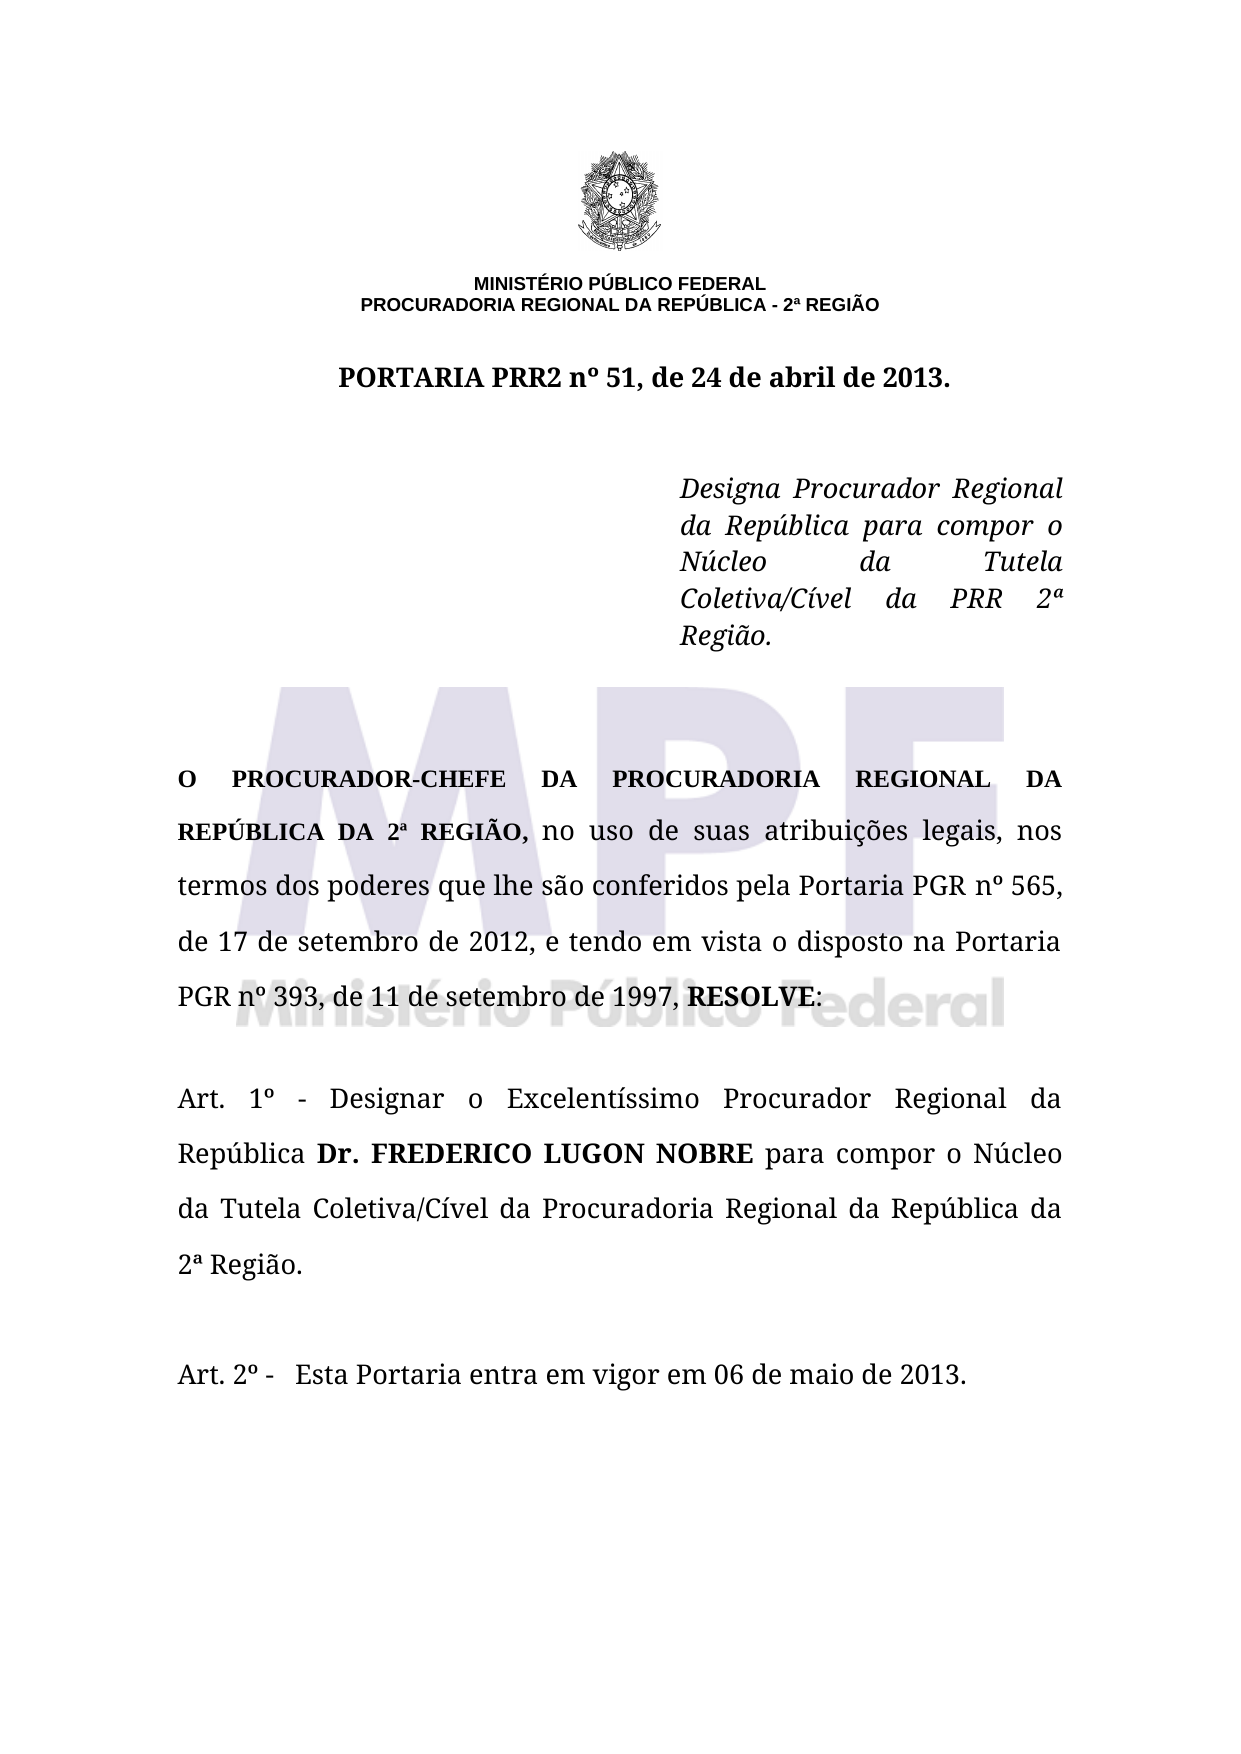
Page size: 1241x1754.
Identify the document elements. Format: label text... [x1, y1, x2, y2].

picture [577, 151, 663, 251]
picture [236, 687, 1004, 764]
subtitle PORTARIA PRR2 nº 51, de 24 de abril de 2013. [177, 358, 1063, 395]
picture [236, 1014, 1004, 1027]
text MINISTÉRIO PÚBLICO FEDERAL [177, 272, 1063, 294]
text Art. 2º - Esta Portaria entra em vigor em 06 de maio de 2013. [177, 1356, 1063, 1393]
text Art. 1º - Designar o Excelentíssimo Procurador Regional da República Dr. FREDERICO LUGON NOBRE para compor o Núcleo da Tutela Coletiva/Cível da Procuradoria Regional da República da 2ª Região. [177, 1079, 1063, 1282]
text O PROCURADOR-CHEFE DA PROCURADORIA REGIONAL DA REPÚBLICA DA 2ª REGIÃO, no uso de suas atribuições legais, nos termos dos poderes que lhe são conferidos pela Portaria PGR nº 565, de 17 de setembro de 2012, e tendo em vista o disposto na Portaria PGR nº 393, de 11 de setembro de 1997, RESOLVE: [177, 764, 1063, 1014]
text PROCURADORIA REGIONAL DA REPÚBLICA - 2ª REGIÃO [177, 294, 1063, 316]
text Designa Procurador Regional da República para compor o Núcleo da Tutela Coletiva/Cível da PRR 2ª Região. [680, 469, 1063, 653]
